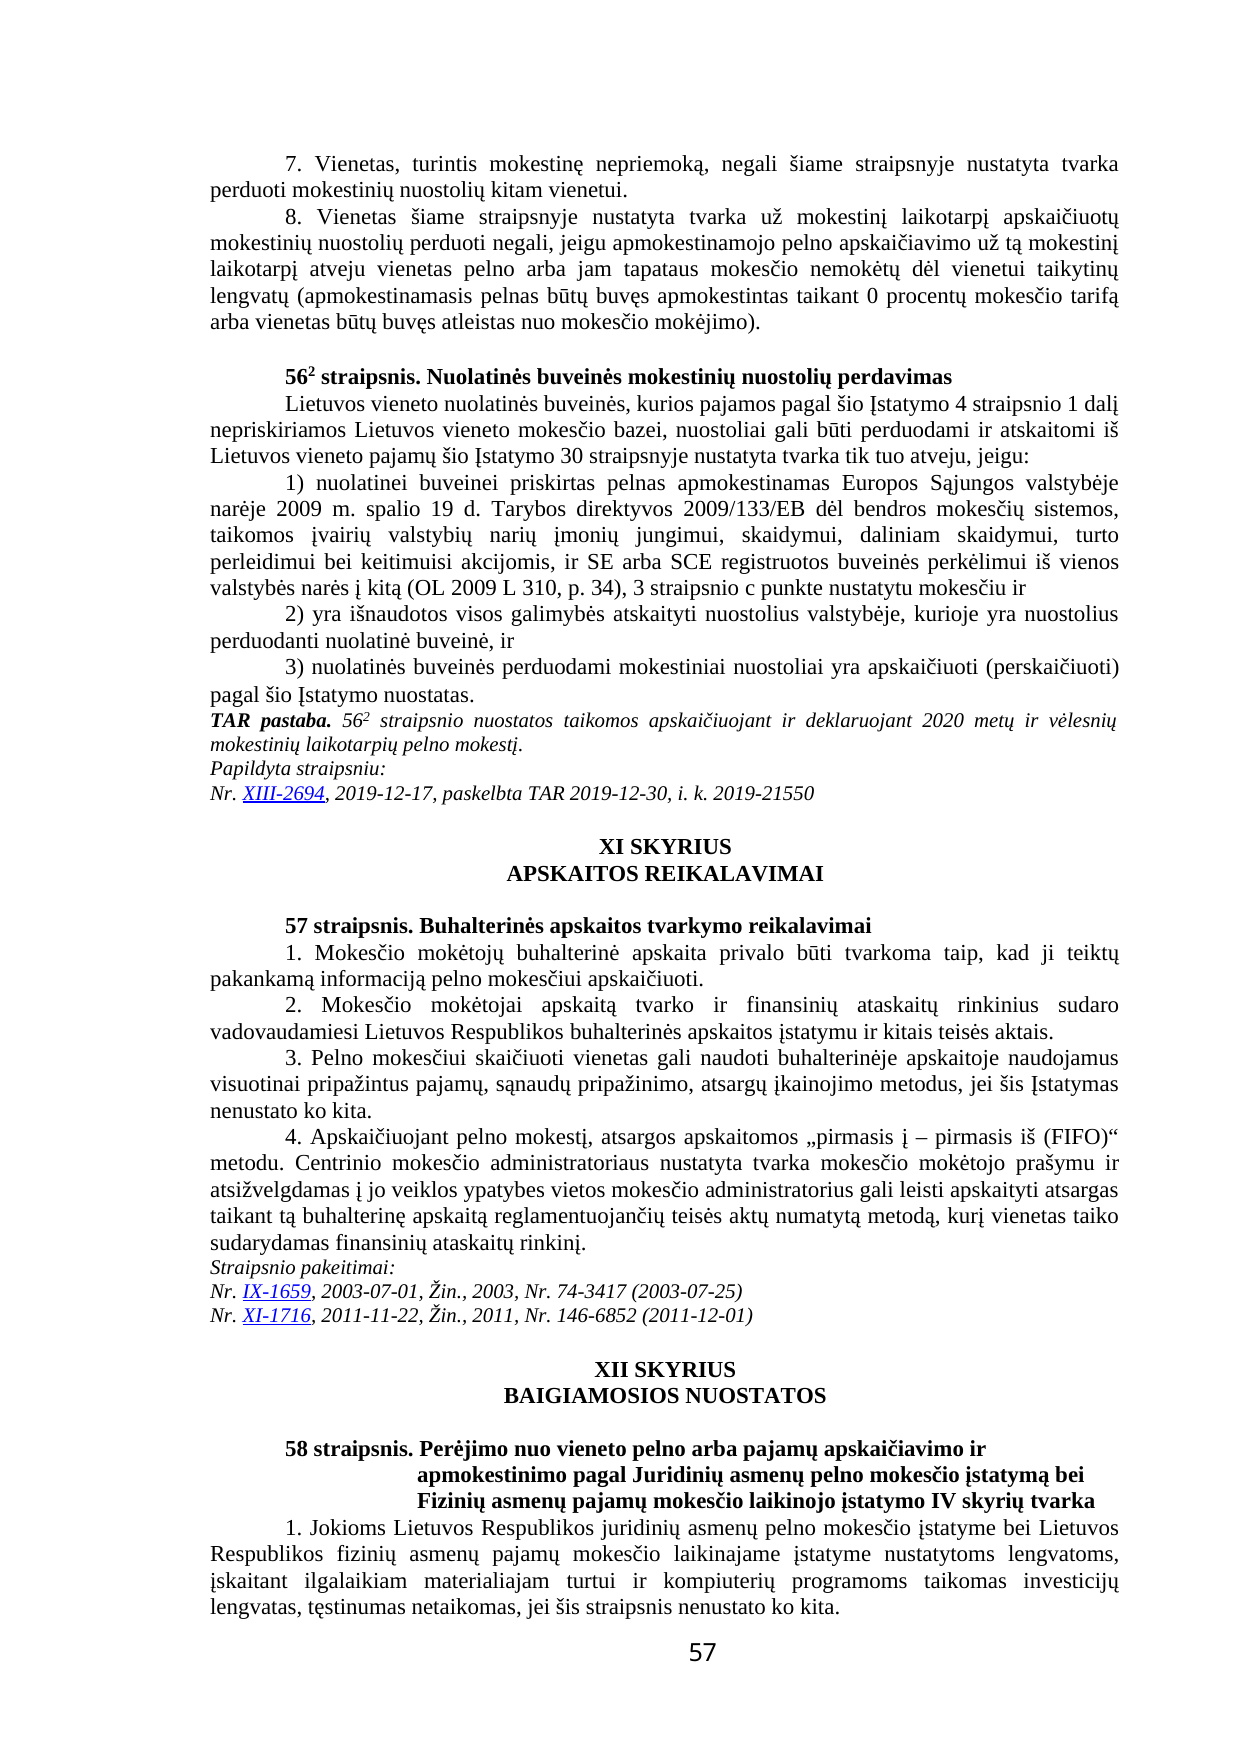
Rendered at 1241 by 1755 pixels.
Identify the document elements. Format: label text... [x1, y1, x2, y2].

text apmokestinimo pagal Juridinių asmenų pelno mokesčio įstatymą bei [417, 1461, 1120, 1488]
text Lietuvos vieneto nuolatinės buveinės, kurios pajamos pagal šio Įstatymo 4 straipsnio 1 dalį nepriskiriamos Lietuvos vieneto mokesčio bazei, nuostoliai gali būti perduodami ir atskaitomi iš Lietuvos vieneto pajamų šio Įstatymo 30 straipsnyje nustatyta tvarka tik tuo atveju, jeigu: [210, 389, 1120, 469]
text 3) nuolatinės buveinės perduodami mokestiniai nuostoliai yra apskaičiuoti (perskaičiuoti) pagal šio Įstatymo nuostatas. [210, 653, 1120, 708]
text XI SKYRIUS [210, 833, 1120, 859]
text Straipsnio pakeitimai: [210, 1255, 1120, 1279]
text 1. Mokesčio mokėtojų buhalterinė apskaita privalo būti tvarkoma taip, kad ji teiktų pakankamą informaciją pelno mokesčiui apskaičiuoti. [210, 939, 1120, 991]
text Fizinių asmenų pajamų mokesčio laikinojo įstatymo IV skyrių tvarka [417, 1488, 1120, 1514]
text BAIGIAMOSIOS NUOSTATOS [210, 1382, 1120, 1408]
text 57 straipsnis. Buhalterinės apskaitos tvarkymo reikalavimai [210, 912, 1120, 939]
text XII SKYRIUS [210, 1356, 1120, 1382]
text 1. Jokioms Lietuvos Respublikos juridinių asmenų pelno mokesčio įstatyme bei Lietuvos Respublikos fizinių asmenų pajamų mokesčio laikinajame įstatyme nustatytoms lengvatoms, įskaitant ilgalaikiam materialiajam turtui ir kompiuterių programoms taikomas investicijų lengvatas, tęstinumas netaikomas, jei šis straipsnis nenustato ko kita. [210, 1514, 1120, 1619]
text TAR pastaba. 562 straipsnio nuostatos taikomos apskaičiuojant ir deklaruojant 2020 metų ir vėlesnių mokestinių laikotarpių pelno mokestį. [210, 708, 1120, 756]
text Nr. IX-1659, 2003-07-01, Žin., 2003, Nr. 74-3417 (2003-07-25) [210, 1279, 1120, 1303]
text 58 straipsnis. Perėjimo nuo vieneto pelno arba pajamų apskaičiavimo ir [285, 1435, 1120, 1461]
text 7. Vienetas, turintis mokestinę nepriemoką, negali šiame straipsnyje nustatyta tvarka perduoti mokestinių nuostolių kitam vienetui. [210, 150, 1120, 203]
text APSKAITOS REIKALAVIMAI [210, 859, 1120, 886]
text 1) nuolatinei buveinei priskirtas pelnas apmokestinamas Europos Sąjungos valstybėje narėje 2009 m. spalio 19 d. Tarybos direktyvos 2009/133/EB dėl bendros mokesčių sistemos, taikomos įvairių valstybių narių įmonių jungimui, skaidymui, daliniam skaidymui, turto perleidimui bei keitimuisi akcijomis, ir SE arba SCE registruotos buveinės perkėlimui iš vienos valstybės narės į kitą (OL 2009 L 310, p. 34), 3 straipsnio c punkte nustatytu mokesčiu ir [210, 469, 1120, 600]
text 4. Apskaičiuojant pelno mokestį, atsargos apskaitomos „pirmasis į – pirmasis iš (FIFO)“ metodu. Centrinio mokesčio administratoriaus nustatyta tvarka mokesčio mokėtojo prašymu ir atsižvelgdamas į jo veiklos ypatybes vietos mokesčio administratorius gali leisti apskaityti atsargas taikant tą buhalterinę apskaitą reglamentuojančių teisės aktų numatytą metodą, kurį vienetas taiko sudarydamas finansinių ataskaitų rinkinį. [210, 1123, 1120, 1255]
text 562 straipsnis. Nuolatinės buveinės mokestinių nuostolių perdavimas [210, 363, 1120, 389]
text 3. Pelno mokesčiui skaičiuoti vienetas gali naudoti buhalterinėje apskaitoje naudojamus visuotinai pripažintus pajamų, sąnaudų pripažinimo, atsargų įkainojimo metodus, jei šis Įstatymas nenustato ko kita. [210, 1044, 1120, 1123]
text 2) yra išnaudotos visos galimybės atskaityti nuostolius valstybėje, kurioje yra nuostolius perduodanti nuolatinė buveinė, ir [210, 600, 1120, 653]
text 2. Mokesčio mokėtojai apskaitą tvarko ir finansinių ataskaitų rinkinius sudaro vadovaudamiesi Lietuvos Respublikos buhalterinės apskaitos įstatymu ir kitais teisės aktais. [210, 991, 1120, 1044]
text Papildyta straipsniu: [210, 756, 1120, 780]
text Nr. XI-1716, 2011-11-22, Žin., 2011, Nr. 146-6852 (2011-12-01) [210, 1303, 1120, 1327]
text 8. Vienetas šiame straipsnyje nustatyta tvarka už mokestinį laikotarpį apskaičiuotų mokestinių nuostolių perduoti negali, jeigu apmokestinamojo pelno apskaičiavimo už tą mokestinį laikotarpį atveju vienetas pelno arba jam tapataus mokesčio nemokėtų dėl vienetui taikytinų lengvatų (apmokestinamasis pelnas būtų buvęs apmokestintas taikant 0 procentų mokesčio tarifą arba vienetas būtų buvęs atleistas nuo mokesčio mokėjimo). [210, 203, 1120, 334]
text Nr. XIII-2694, 2019-12-17, paskelbta TAR 2019-12-30, i. k. 2019-21550 [210, 780, 1120, 804]
